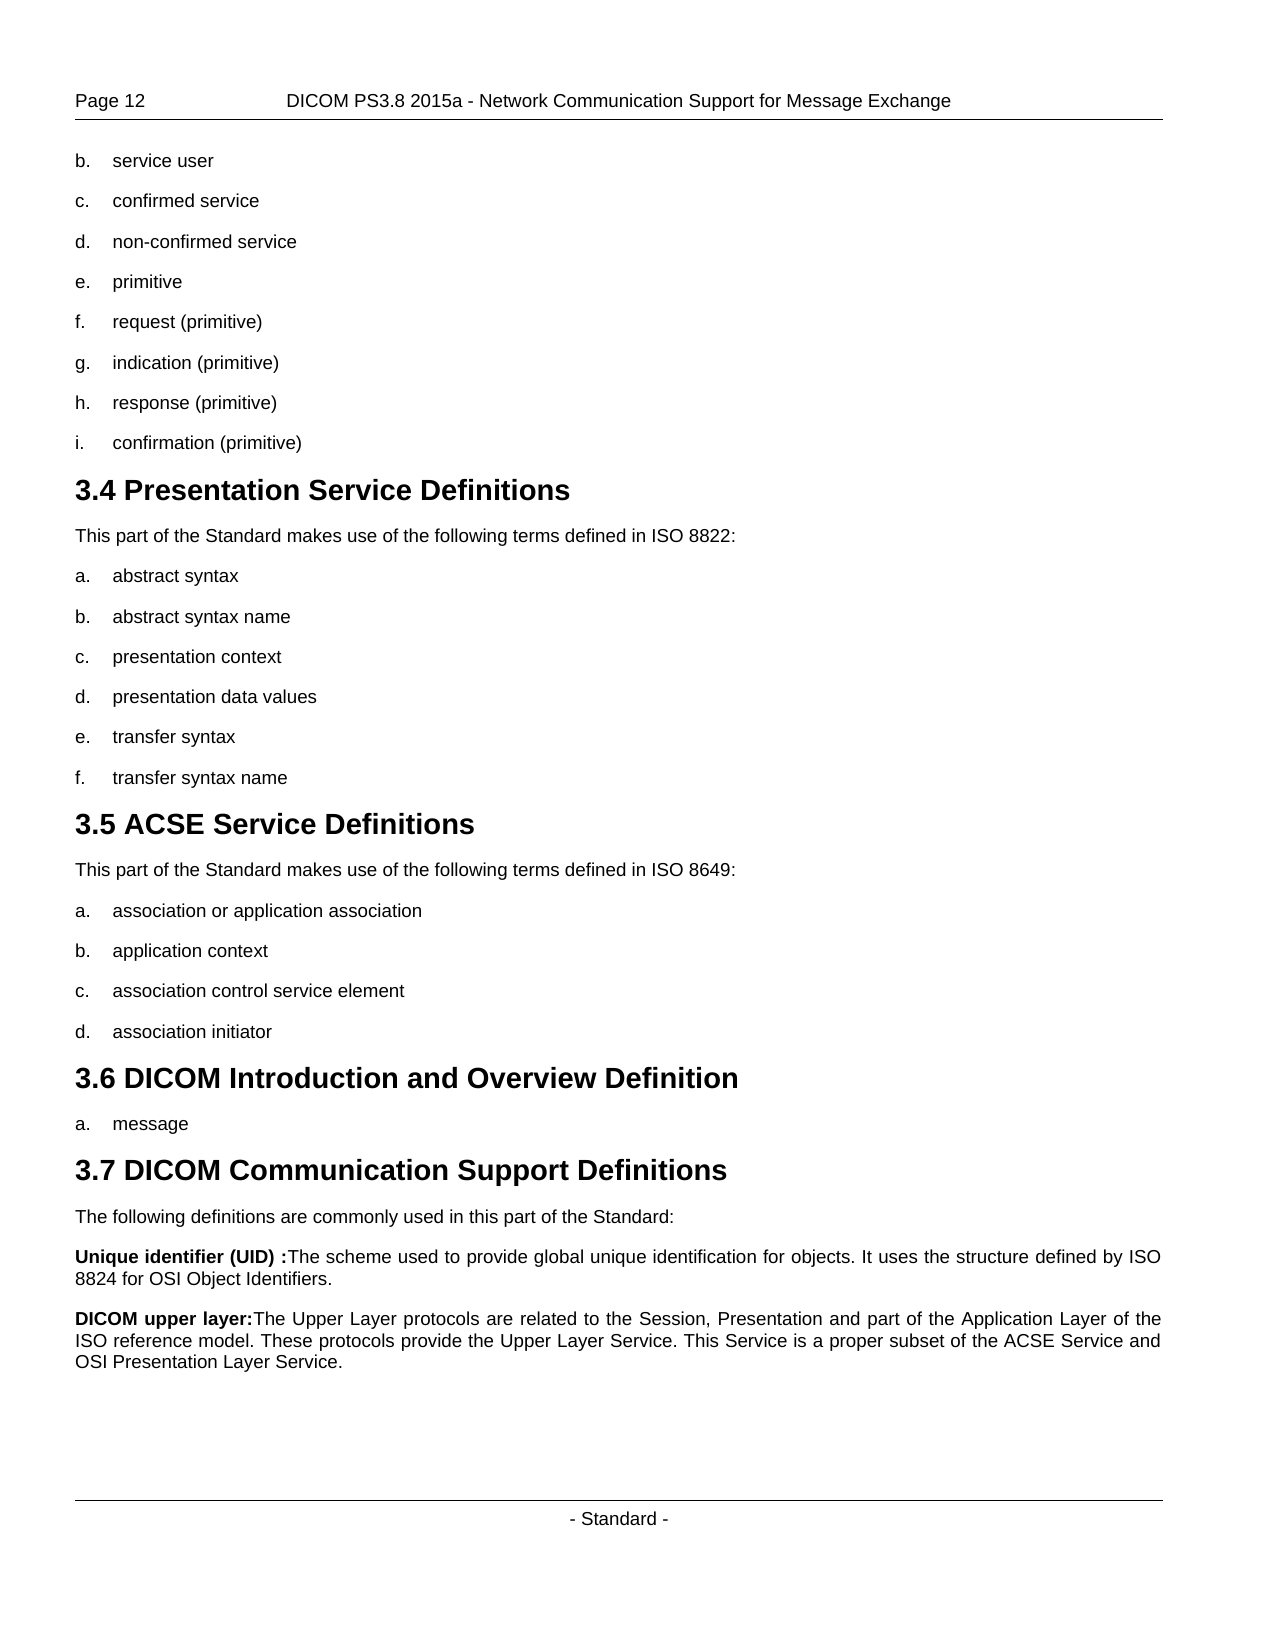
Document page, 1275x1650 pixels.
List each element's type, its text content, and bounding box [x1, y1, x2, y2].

list confirmed service [75, 190, 1162, 212]
text 3.5 ACSE Service Definitions [75, 807, 1162, 841]
text DICOM upper layer:The Upper Layer protocols are related to the Session, Presentation and part of the Application Layer of the ISO reference model. These protocols provide the Upper Layer Service. This Service is a proper subset of the ACSE Service and OSI Presentation Layer Service. [75, 1308, 1162, 1373]
list primitive [75, 271, 1162, 292]
list non-confirmed service [75, 231, 1162, 252]
text Unique identifier (UID) :The scheme used to provide global unique identification for objects. It uses the structure defined by ISO 8824 for OSI Object Identifiers. [75, 1246, 1162, 1289]
text The following definitions are commonly used in this part of the Standard: [75, 1206, 1162, 1227]
list indication (primitive) [75, 352, 1162, 373]
list abstract syntax name [75, 605, 1162, 627]
list confirmation (primitive) [75, 432, 1162, 454]
list response (primitive) [75, 392, 1162, 413]
list association or application association [75, 899, 1162, 921]
list message [75, 1113, 1162, 1135]
list application context [75, 940, 1162, 961]
list association initiator [75, 1021, 1162, 1042]
list transfer syntax [75, 726, 1162, 748]
list association control service element [75, 980, 1162, 1002]
list service user [75, 150, 1162, 172]
list request (primitive) [75, 311, 1162, 333]
text This part of the Standard makes use of the following terms defined in ISO 8649: [75, 859, 1162, 881]
text 3.4 Presentation Service Definitions [75, 472, 1162, 506]
text 3.6 DICOM Introduction and Overview Definition [75, 1061, 1162, 1094]
list abstract syntax [75, 565, 1162, 587]
text This part of the Standard makes use of the following terms defined in ISO 8822: [75, 525, 1162, 546]
list transfer syntax name [75, 767, 1162, 788]
text 3.7 DICOM Communication Support Definitions [75, 1153, 1162, 1187]
list presentation data values [75, 686, 1162, 708]
list presentation context [75, 646, 1162, 667]
